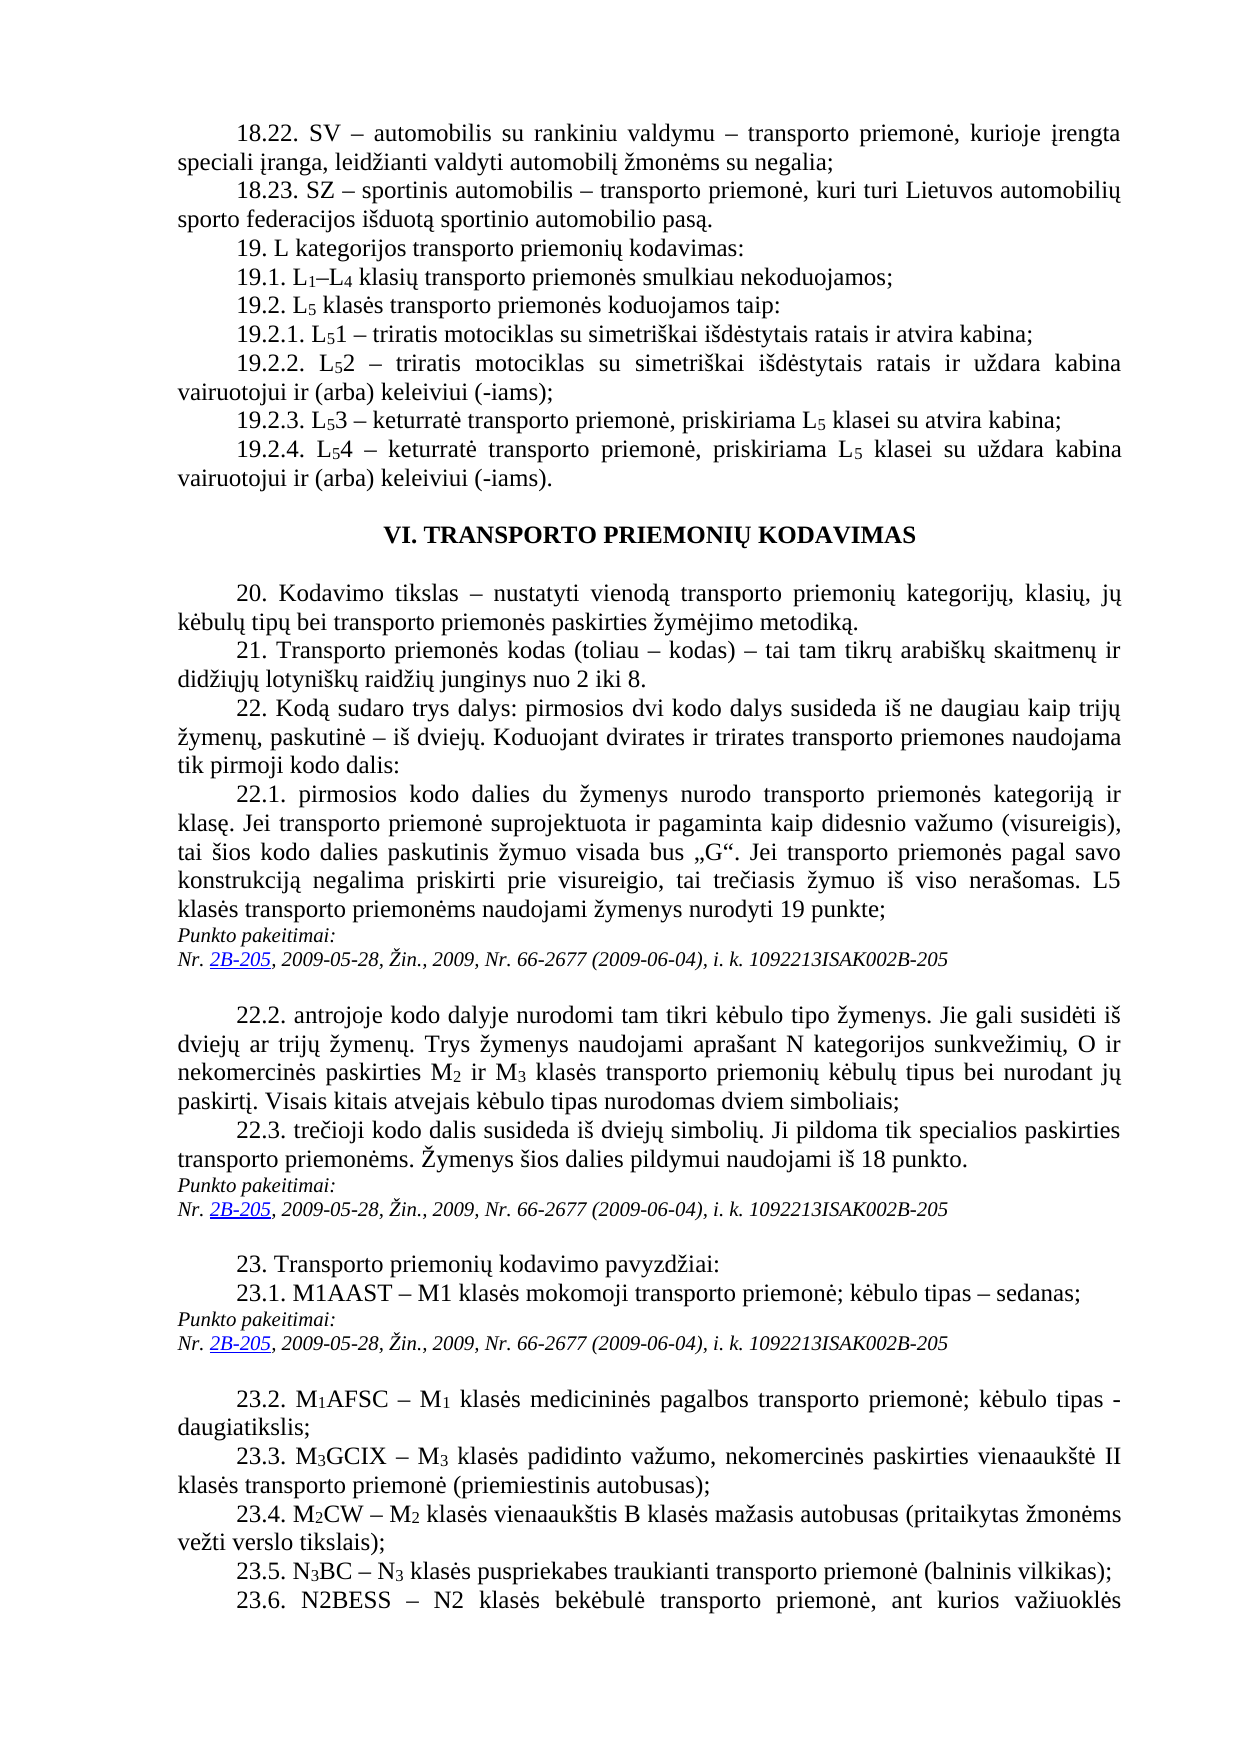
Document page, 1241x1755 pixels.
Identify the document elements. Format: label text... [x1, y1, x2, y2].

text 22.1. pirmosios kodo dalies du žymenys nurodo transporto priemonės kategoriją ir klasę. Jei transporto priemonė suprojektuota ir pagaminta kaip didesnio važumo (visureigis), tai šios kodo dalies paskutinis žymuo visada bus „G“. Jei transporto priemonės pagal savo konstrukciją negalima priskirti prie visureigio, tai trečiasis žymuo iš viso nerašomas. L5 klasės transporto priemonėms naudojami žymenys nurodyti 19 punkte; [177, 779, 1122, 923]
text Nr. 2B-205, 2009-05-28, Žin., 2009, Nr. 66-2677 (2009-06-04), i. k. 1092213ISAK002B-205 [177, 1197, 1122, 1221]
text 19. L kategorijos transporto priemonių kodavimas: [177, 233, 1122, 262]
text 19.1. L1–L4 klasių transporto priemonės smulkiau nekoduojamos; [177, 262, 1122, 291]
text 19.2.2. L52 – triratis motociklas su simetriškai išdėstytais ratais ir uždara kabina vairuotojui ir (arba) keleiviui (-iams); [177, 348, 1122, 406]
text 23.1. M1AAST – M1 klasės mokomoji transporto priemonė; kėbulo tipas – sedanas; [177, 1278, 1122, 1307]
text 23.2. M1AFSC – M1 klasės medicininės pagalbos transporto priemonė; kėbulo tipas -daugiatikslis; [177, 1384, 1122, 1441]
text 23.4. M2CW – M2 klasės vienaaukštis B klasės mažasis autobusas (pritaikytas žmonėms vežti verslo tikslais); [177, 1499, 1122, 1556]
text Punkto pakeitimai: [177, 923, 1122, 947]
text 23.5. N3BC – N3 klasės puspriekabes traukianti transporto priemonė (balninis vilkikas); [177, 1556, 1122, 1585]
text Punkto pakeitimai: [177, 1172, 1122, 1197]
text Nr. 2B-205, 2009-05-28, Žin., 2009, Nr. 66-2677 (2009-06-04), i. k. 1092213ISAK002B-205 [177, 1331, 1122, 1355]
text VI. TRANSPORTO PRIEMONIŲ KODAVIMAS [177, 521, 1122, 549]
text 22.2. antrojoje kodo dalyje nurodomi tam tikri kėbulo tipo žymenys. Jie gali susidėti iš dviejų ar trijų žymenų. Trys žymenys naudojami aprašant N kategorijos sunkvežimių, O ir nekomercinės paskirties M2 ir M3 klasės transporto priemonių kėbulų tipus bei nurodant jų paskirtį. Visais kitais atvejais kėbulo tipas nurodomas dviem simboliais; [177, 1000, 1122, 1115]
text 20. Kodavimo tikslas – nustatyti vienodą transporto priemonių kategorijų, klasių, jų kėbulų tipų bei transporto priemonės paskirties žymėjimo metodiką. [177, 578, 1122, 636]
text 23.3. M3GCIX – M3 klasės padidinto važumo, nekomercinės paskirties vienaaukštė II klasės transporto priemonė (priemiestinis autobusas); [177, 1441, 1122, 1499]
text 18.23. SZ – sportinis automobilis – transporto priemonė, kuri turi Lietuvos automobilių sporto federacijos išduotą sportinio automobilio pasą. [177, 176, 1122, 233]
text Punkto pakeitimai: [177, 1307, 1122, 1331]
text 23. Transporto priemonių kodavimo pavyzdžiai: [177, 1249, 1122, 1278]
text Nr. 2B-205, 2009-05-28, Žin., 2009, Nr. 66-2677 (2009-06-04), i. k. 1092213ISAK002B-205 [177, 947, 1122, 971]
text 23.6. N2BESS – N2 klasės bekėbulė transporto priemonė, ant kurios važiuoklės [177, 1585, 1122, 1614]
text 19.2.3. L53 – keturratė transporto priemonė, priskiriama L5 klasei su atvira kabina; [177, 406, 1122, 434]
text 19.2.1. L51 – triratis motociklas su simetriškai išdėstytais ratais ir atvira kabina; [177, 319, 1122, 348]
text 22. Kodą sudaro trys dalys: pirmosios dvi kodo dalys susideda iš ne daugiau kaip trijų žymenų, paskutinė – iš dviejų. Koduojant dvirates ir trirates transporto priemones naudojama tik pirmoji kodo dalis: [177, 693, 1122, 779]
text 19.2.4. L54 – keturratė transporto priemonė, priskiriama L5 klasei su uždara kabina vairuotojui ir (arba) keleiviui (-iams). [177, 434, 1122, 492]
text 21. Transporto priemonės kodas (toliau – kodas) – tai tam tikrų arabiškų skaitmenų ir didžiųjų lotyniškų raidžių junginys nuo 2 iki 8. [177, 636, 1122, 693]
text 18.22. SV – automobilis su rankiniu valdymu – transporto priemonė, kurioje įrengta speciali įranga, leidžianti valdyti automobilį žmonėms su negalia; [177, 118, 1122, 176]
text 19.2. L5 klasės transporto priemonės koduojamos taip: [177, 291, 1122, 319]
text 22.3. trečioji kodo dalis susideda iš dviejų simbolių. Ji pildoma tik specialios paskirties transporto priemonėms. Žymenys šios dalies pildymui naudojami iš 18 punkto. [177, 1115, 1122, 1172]
